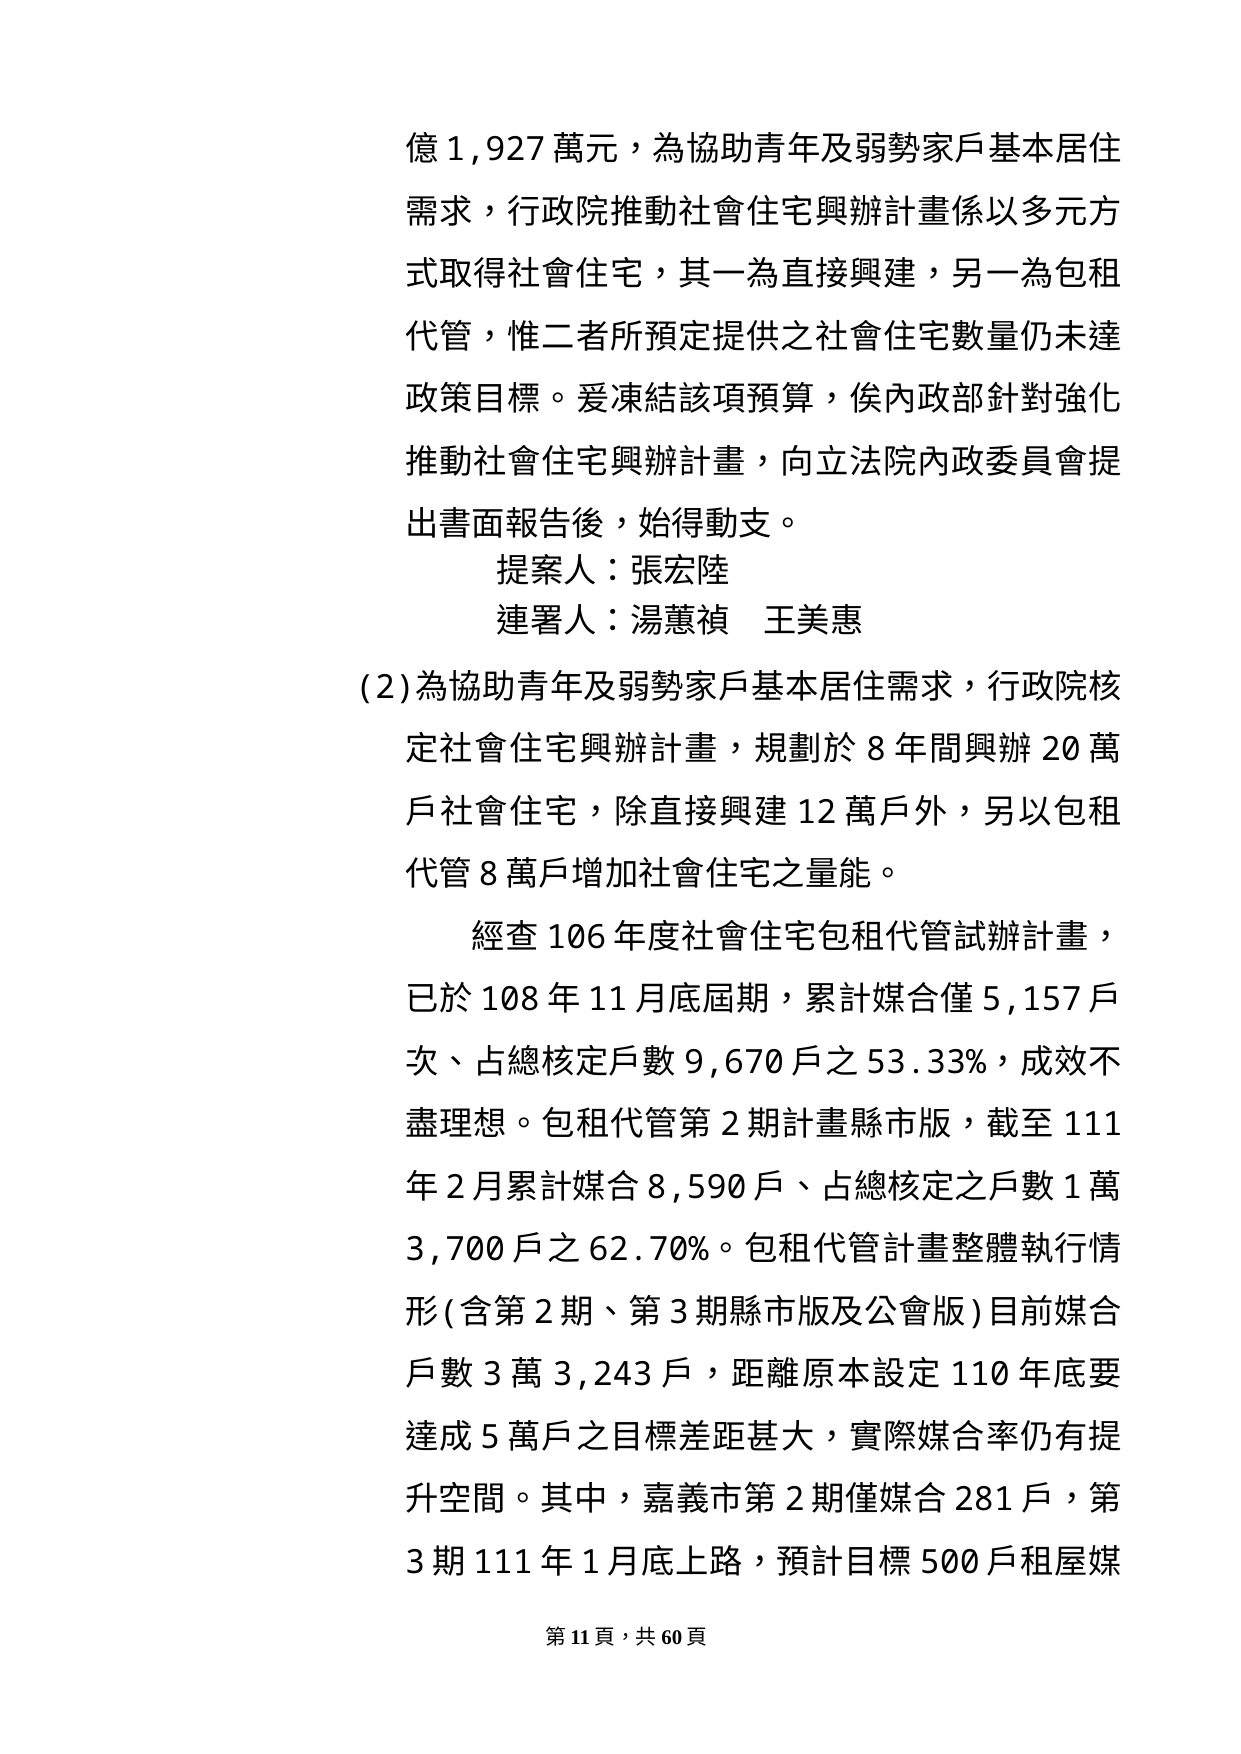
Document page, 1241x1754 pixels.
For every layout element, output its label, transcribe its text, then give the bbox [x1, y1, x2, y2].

text (2)為協助青年及弱勢家戶基本居住需求，行政院核定社會住宅興辦計畫，規劃於8年間興辦20萬戶社會住宅，除直接興建12萬戶外，另以包租代管8萬戶增加社會住宅之量能。 [355, 642, 1122, 892]
text 連署人：湯蕙禎 王美惠 [130, 592, 1123, 642]
text 提案人：張宏陸 [130, 542, 1123, 592]
text 經查106年度社會住宅包租代管試辦計畫，已於108年11月底屆期，累計媒合僅5,157戶次、占總核定戶數9,670戶之53.33%，成效不盡理想。包租代管第2期計畫縣市版，截至111年2月累計媒合8,590戶、占總核定之戶數1萬3,700戶之62.70%。包租代管計畫整體執行情形(含第2期、第3期縣市版及公會版)目前媒合戶數3萬3,243戶，距離原本設定110年底要達成5萬戶之目標差距甚大，實際媒合率仍有提升空間。其中，嘉義市第2期僅媒合281戶，第3期111年1月底上路，預計目標500戶租屋媒 [405, 892, 1122, 1579]
text 億1,927萬元，為協助青年及弱勢家戶基本居住需求，行政院推動社會住宅興辦計畫係以多元方式取得社會住宅，其一為直接興建，另一為包租代管，惟二者所預定提供之社會住宅數量仍未達政策目標。爰凍結該項預算，俟內政部針對強化推動社會住宅興辦計畫，向立法院內政委員會提出書面報告後，始得動支。 [355, 104, 1122, 542]
